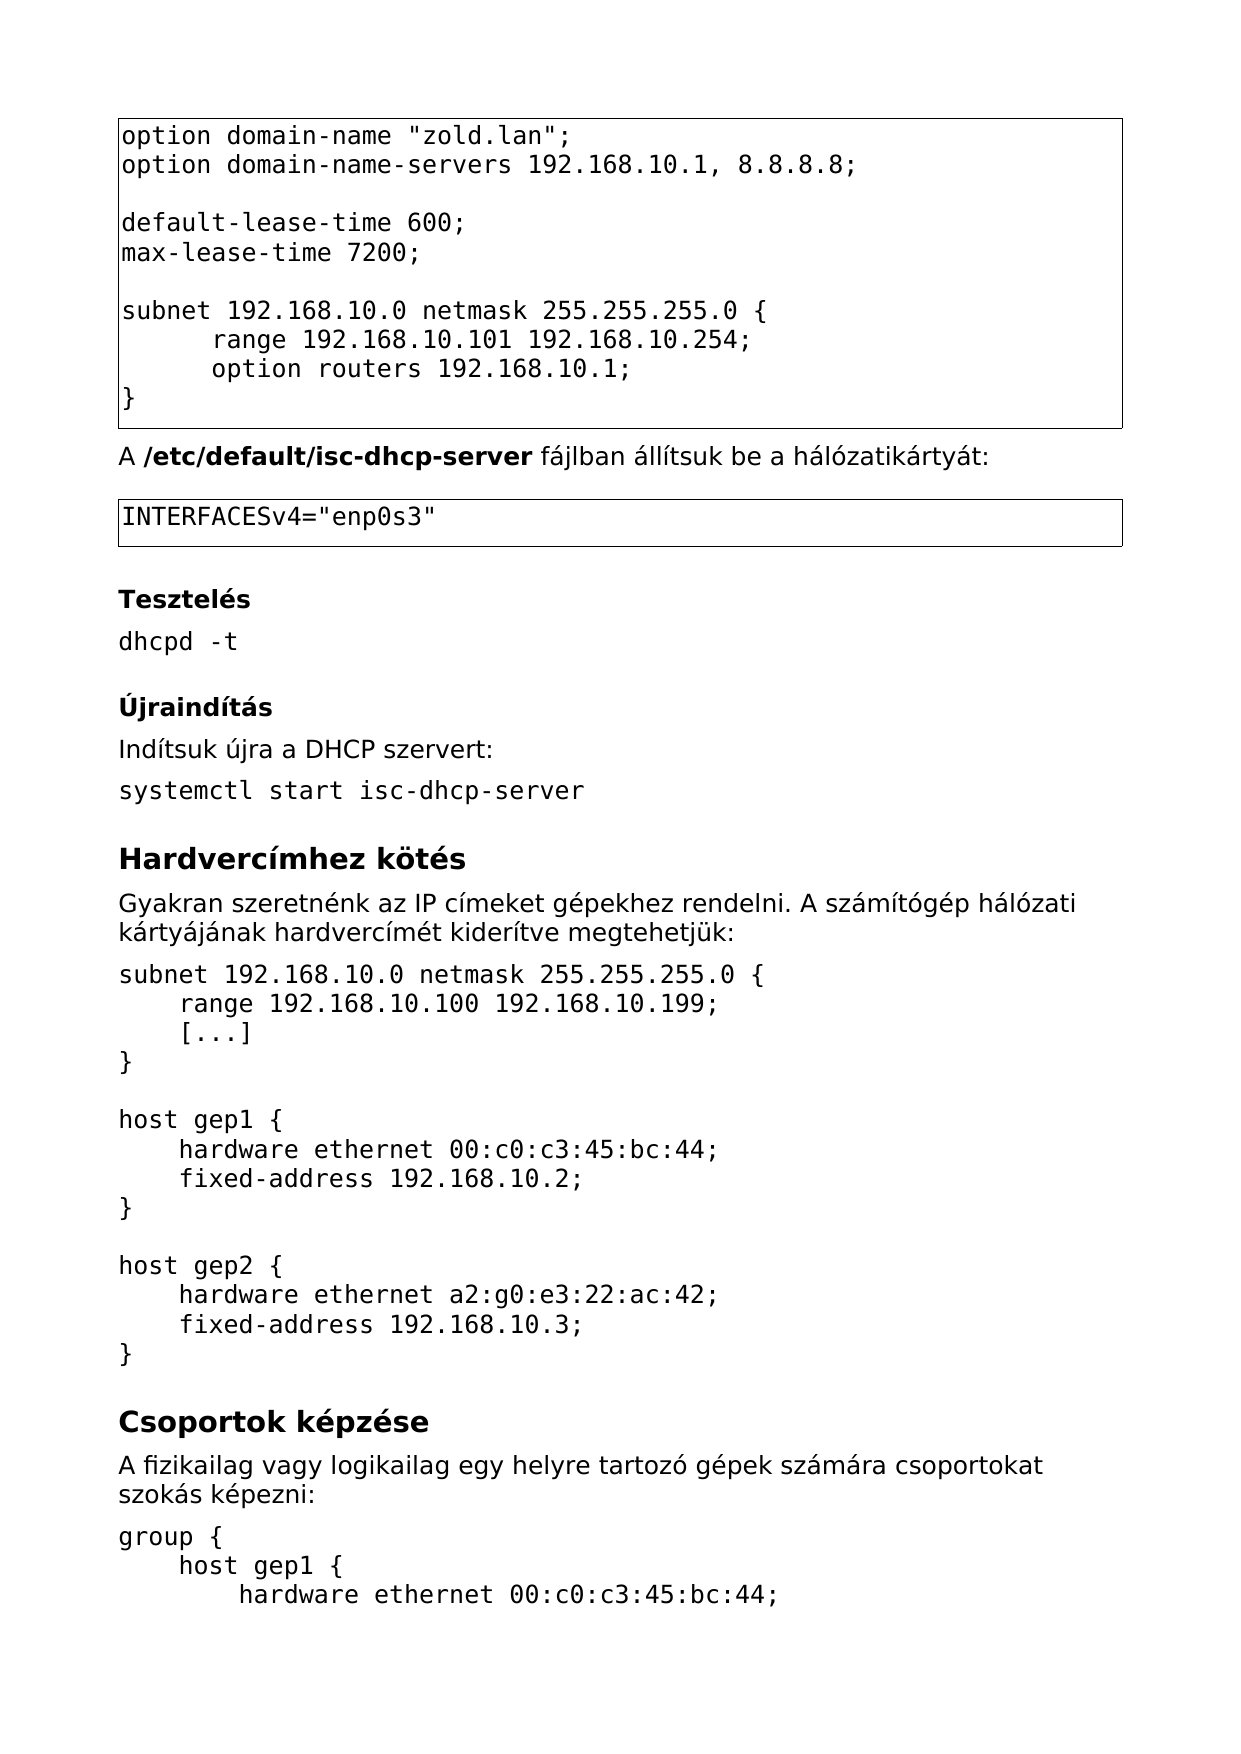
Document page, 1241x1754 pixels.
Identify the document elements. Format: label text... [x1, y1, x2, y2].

table_header option domain-name "zold.lan"; option domain-name-servers 192.168.10.1, 8.8.8.8; default-lease-time 600; max-lease-time 7200; subnet 192.168.10.0 netmask 255.255.255.0 { range 192.168.10.101 192.168.10.254; option routers 192.168.10.1; } [119, 119, 1122, 427]
subtitle Csoportok képzése [118, 1405, 1122, 1439]
text Gyakran szeretnénk az IP címeket gépekhez rendelni. A számítógép hálózati kártyájának hardvercímét kiderítve megtehetjük: [118, 889, 1122, 947]
text subnet 192.168.10.0 netmask 255.255.255.0 { range 192.168.10.100 192.168.10.199; [...] } host gep1 { hardware ethernet 00:c0:c3:45:bc:44; fixed-address 192.168.10.2; } host gep2 { hardware ethernet a2:g0:e3:22:ac:42; fixed-address 192.168.10.3; } [118, 960, 1122, 1368]
table_header INTERFACESv4="enp0s3" [119, 500, 1122, 546]
text group { host gep1 { hardware ethernet 00:c0:c3:45:bc:44; [118, 1522, 1122, 1610]
text systemctl start isc-dhcp-server [118, 777, 1122, 806]
subtitle Tesztelés [118, 586, 1122, 615]
subtitle Újraindítás [118, 693, 1122, 722]
text A /etc/default/isc-dhcp-server fájlban állítsuk be a hálózatikártyát: [118, 442, 1122, 472]
text Indítsuk újra a DHCP szervert: [118, 735, 1122, 764]
text dhcpd -t [118, 627, 1122, 656]
subtitle Hardvercímhez kötés [118, 842, 1122, 876]
text A fizikailag vagy logikailag egy helyre tartozó gépek számára csoportokat szokás képezni: [118, 1451, 1122, 1510]
